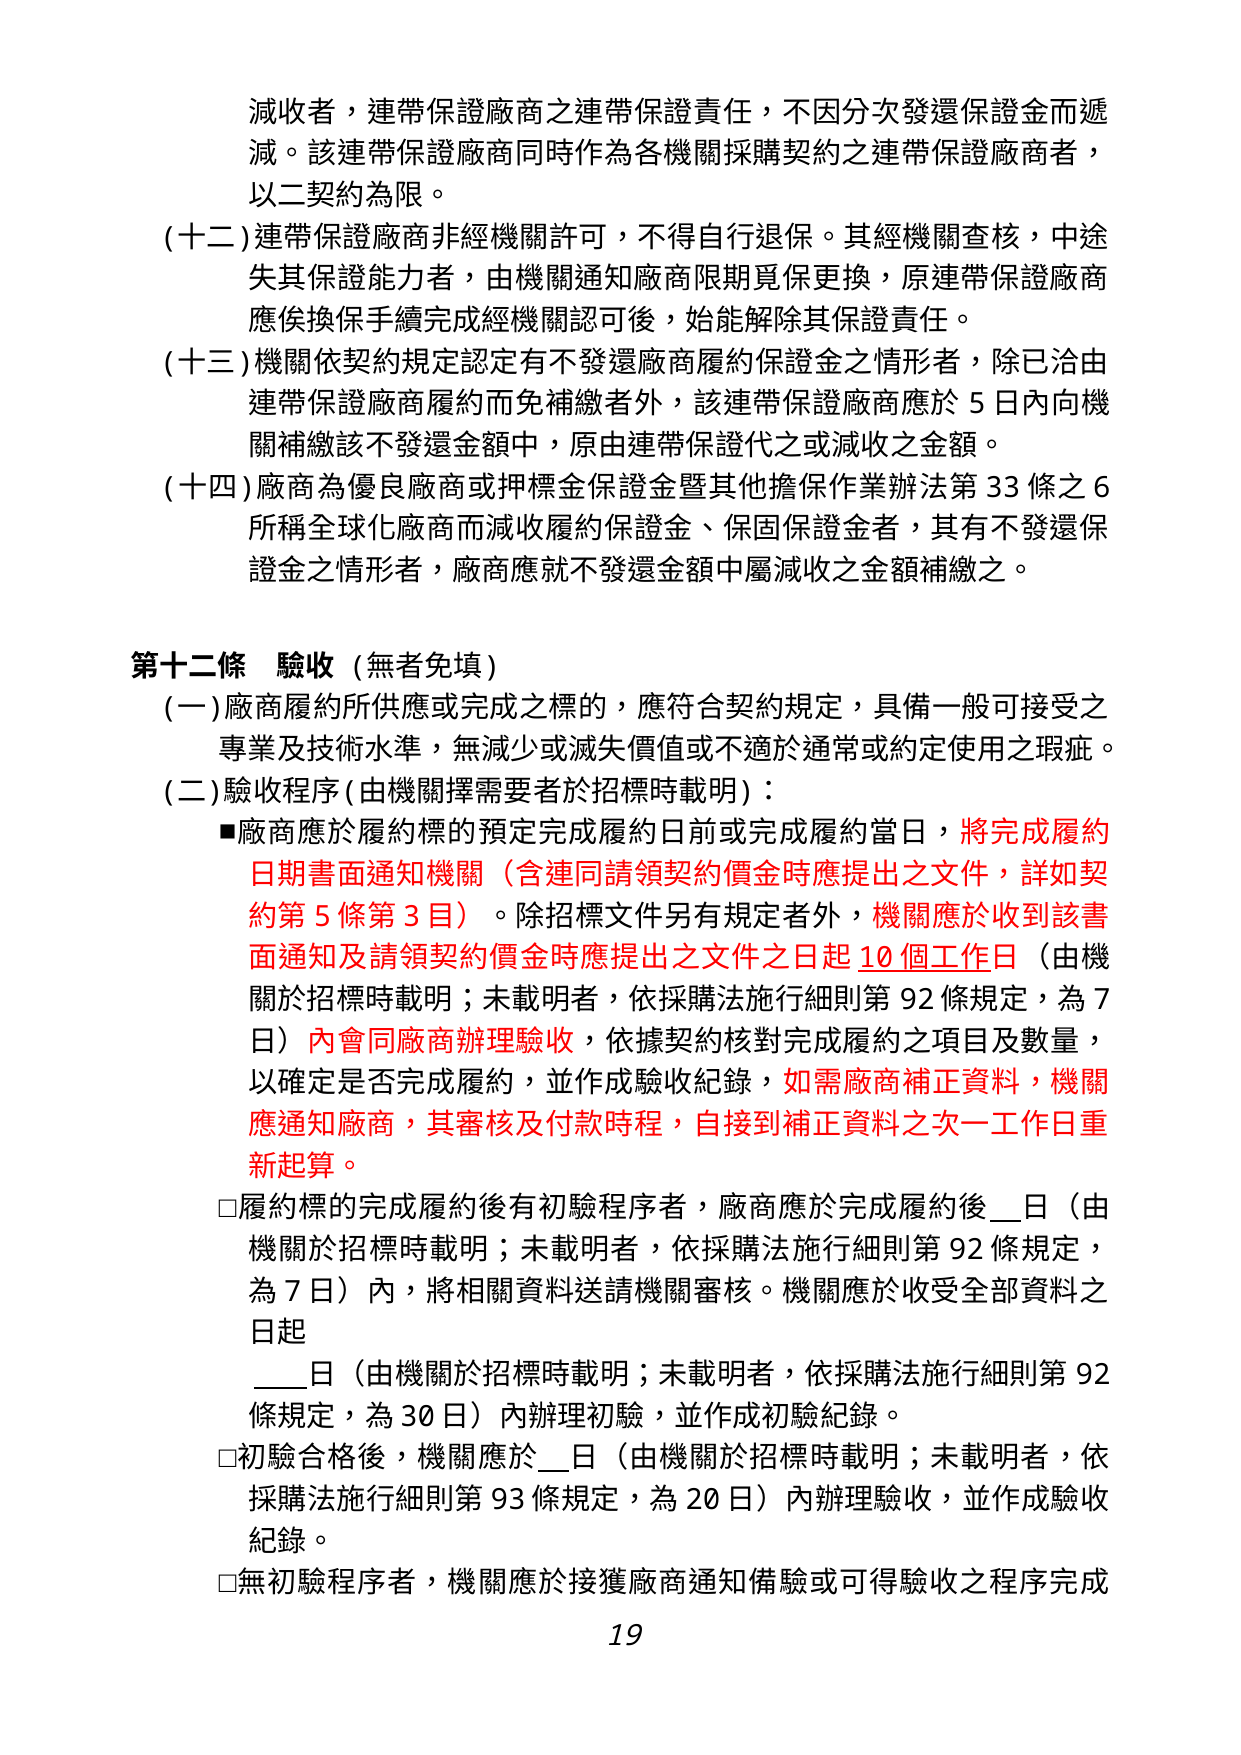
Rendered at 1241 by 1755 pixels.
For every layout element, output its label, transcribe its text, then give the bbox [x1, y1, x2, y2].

text □初驗合格後，機關應於 日（由機關於招標時載明；未載明者，依採購法施行細則第93條規定，為20日）內辦理驗收，並作成驗收紀錄。 [218, 1434, 1110, 1559]
text (一)廠商履約所供應或完成之標的，應符合契約規定，具備一般可接受之專業及技術水準，無減少或滅失價值或不適於通常或約定使用之瑕疵。 [159, 684, 1110, 768]
text 減收者，連帶保證廠商之連帶保證責任，不因分次發還保證金而遞減。該連帶保證廠商同時作為各機關採購契約之連帶保證廠商者，以二契約為限。 [159, 89, 1110, 214]
text (十三)機關依契約規定認定有不發還廠商履約保證金之情形者，除已洽由連帶保證廠商履約而免補繳者外，該連帶保證廠商應於5日內向機關補繳該不發還金額中，原由連帶保證代之或減收之金額。 [159, 339, 1110, 464]
text (十四)廠商為優良廠商或押標金保證金暨其他擔保作業辦法第33條之6所稱全球化廠商而減收履約保證金、保固保證金者，其有不發還保證金之情形者，廠商應就不發還金額中屬減收之金額補繳之。 [159, 464, 1110, 589]
text 第十二條 驗收 (無者免填) [130, 643, 1110, 684]
text □無初驗程序者，機關應於接獲廠商通知備驗或可得驗收之程序完成 [218, 1559, 1110, 1601]
text (十二)連帶保證廠商非經機關許可，不得自行退保。其經機關查核，中途失其保證能力者，由機關通知廠商限期覓保更換，原連帶保證廠商應俟換保手續完成經機關認可後，始能解除其保證責任。 [159, 214, 1110, 339]
text (二)驗收程序(由機關擇需要者於招標時載明)： [159, 768, 1110, 809]
text 日（由機關於招標時載明；未載明者，依採購法施行細則第92條規定，為30日）內辦理初驗，並作成初驗紀錄。 [218, 1351, 1110, 1434]
text ■廠商應於履約標的預定完成履約日前或完成履約當日，將完成履約日期書面通知機關（含連同請領契約價金時應提出之文件，詳如契約第5條第3目）。除招標文件另有規定者外，機關應於收到該書面通知及請領契約價金時應提出之文件之日起10個工作日（由機關於招標時載明；未載明者，依採購法施行細則第92條規定，為7日）內會同廠商辦理驗收，依據契約核對完成履約之項目及數量，以確定是否完成履約，並作成驗收紀錄，如需廠商補正資料，機關應通知廠商，其審核及付款時程，自接到補正資料之次一工作日重新起算。 [218, 809, 1110, 1184]
text □履約標的完成履約後有初驗程序者，廠商應於完成履約後 日（由機關於招標時載明；未載明者，依採購法施行細則第92條規定，為7日）內，將相關資料送請機關審核。機關應於收受全部資料之日起 [218, 1184, 1110, 1351]
